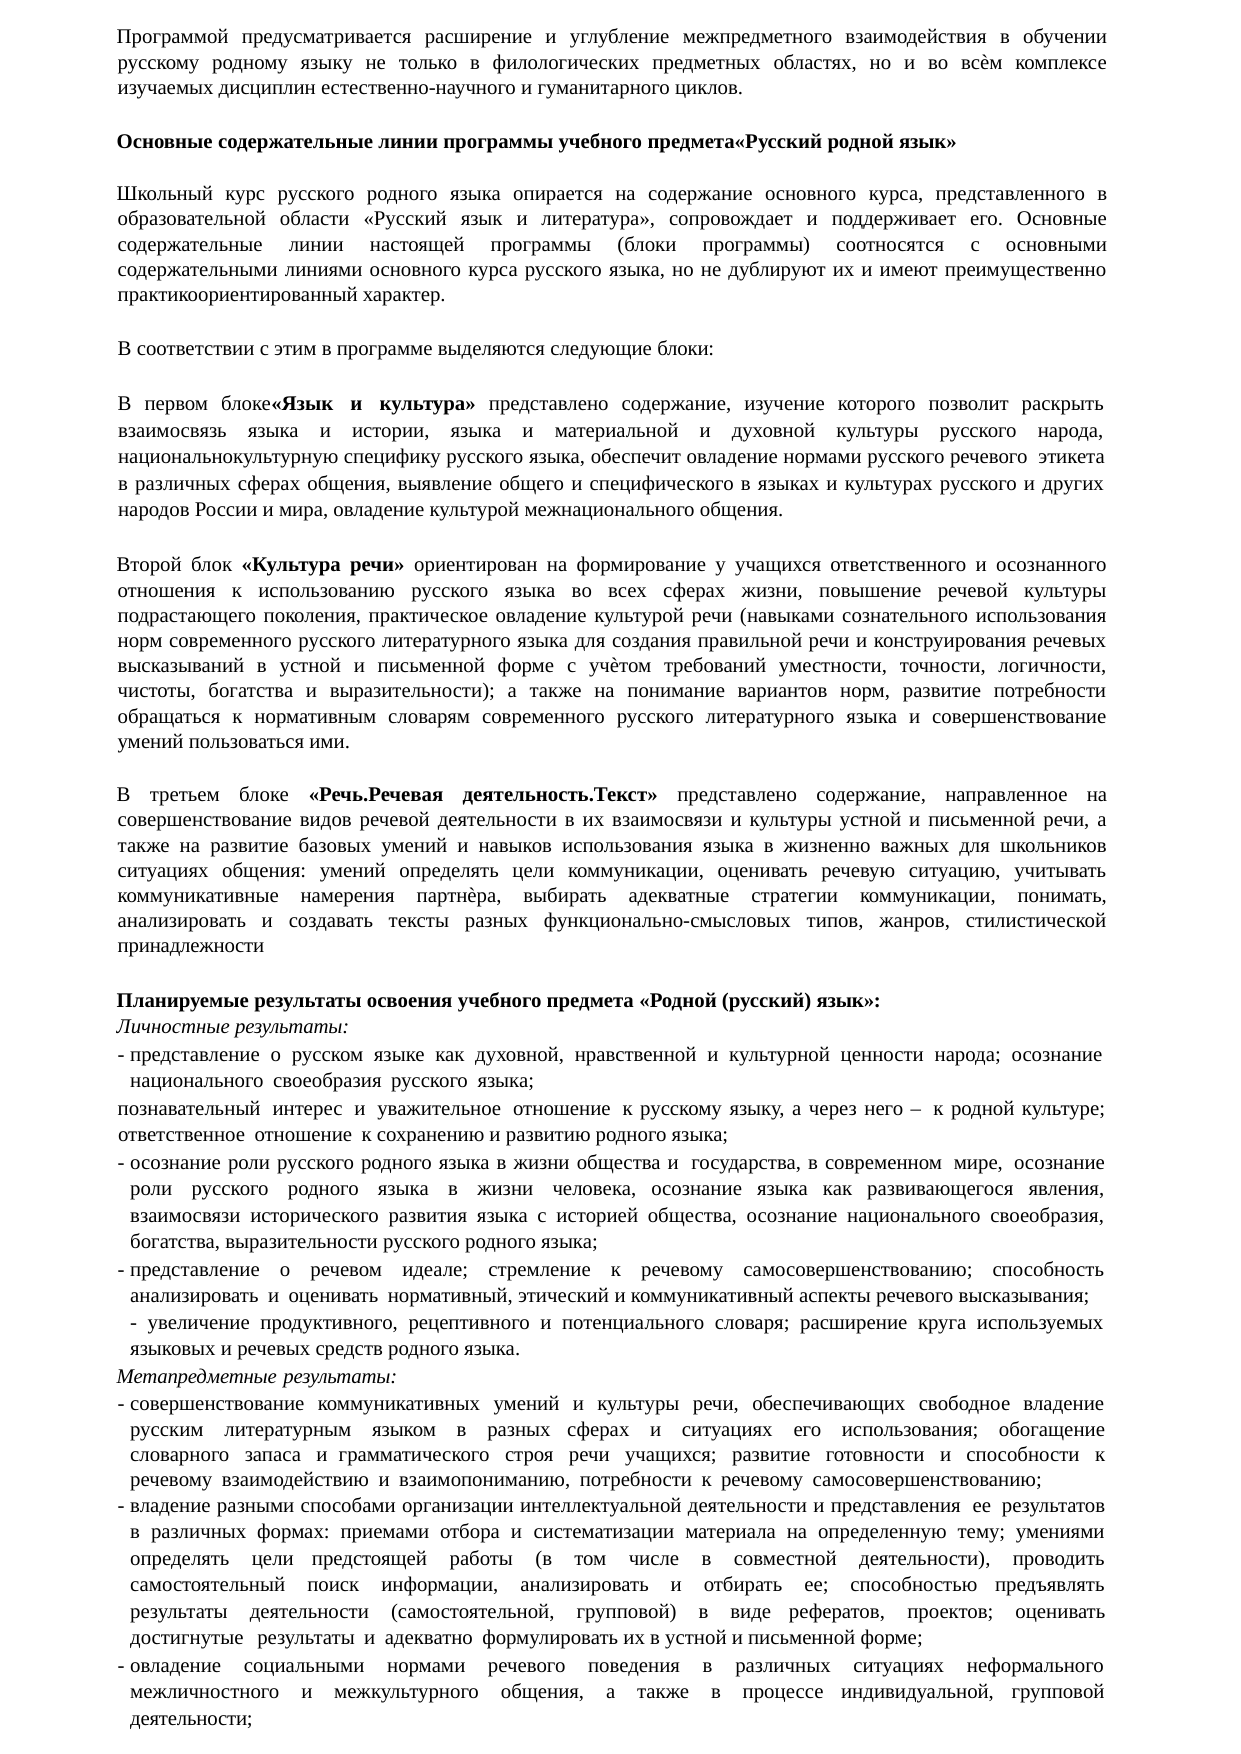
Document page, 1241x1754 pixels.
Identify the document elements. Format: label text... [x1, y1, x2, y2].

text В соответствии с этим в программе выделяются следующие блоки: [117, 336, 1136, 360]
list представление о речевом идеале; стремление к речевому самосовершенствованию; способность анализировать и оценивать нормативный, этический и коммуникативный аспекты речевого высказывания; [117, 1257, 1105, 1307]
text В первом блоке«Язык и культура» представлено содержание, изучение которого позволит раскрыть взаимосвязь языка и истории, языка и материальной и духовной культуры русского народа, национальнокультурную специфику русского языка, обеспечит овладение нормами русского речевого этикета в различных сферах общения, выявление общего и специфического в языках и культурах русского и других народов России и мира, овладение культурой межнационального общения. [117, 391, 1104, 521]
subtitle Основные содержательные линии программы учебного предмета«Русский родной язык» [116, 129, 1136, 153]
text - увеличение продуктивного, рецептивного и потенциального словаря; расширение круга используемых языковых и речевых средств родного языка. [130, 1310, 1104, 1360]
text В третьем блоке «Речь.Речевая деятельность.Текст» представлено содержание, направленное на совершенствование видов речевой деятельности в их взаимосвязи и культуры устной и письменной речи, а также на развитие базовых умений и навыков использования языка в жизненно важных для школьников ситуациях общения: умений определять цели коммуникации, оценивать речевую ситуацию, учитывать коммуникативные намерения партнѐра, выбирать адекватные стратегии коммуникации, понимать, анализировать и создавать тексты разных функционально-смысловых типов, жанров, стилистической принадлежности [116, 782, 1108, 957]
text Метапредметные результаты: [116, 1364, 1136, 1388]
text Школьный курс русского родного языка опирается на содержание основного курса, представленного в образовательной области «Русский язык и литература», сопровождает и поддерживает его. Основные содержательные линии настоящей программы (блоки программы) соотносятся с основными содержательными линиями основного курса русского языка, но не дублируют их и имеют преимущественно практикоориентированный характер. [116, 181, 1108, 306]
text Второй блок «Культура речи» ориентирован на формирование у учащихся ответственного и осознанного отношения к использованию русского языка во всех сферах жизни, повышение речевой культуры подрастающего поколения, практическое овладение культурой речи (навыками сознательного использования норм современного русского литературного языка для создания правильной речи и конструирования речевых высказываний в устной и письменной форме с учѐтом требований уместности, точности, логичности, чистоты, богатства и выразительности); а также на понимание вариантов норм, развитие потребности обращаться к нормативным словарям современного русского литературного языка и совершенствование умений пользоваться ими. [116, 552, 1108, 753]
list представление о русском языке как духовной, нравственной и культурной ценности народа; осознание национального своеобразия русского языка; [117, 1042, 1104, 1092]
list осознание роли русского родного языка в жизни общества и государства, в современном мире, осознание роли русского родного языка в жизни человека, осознание языка как развивающегося явления, взаимосвязи исторического развития языка с историей общества, осознание национального своеобразия, богатства, выразительности русского родного языка; [117, 1150, 1105, 1253]
list владение разными способами организации интеллектуальной деятельности и представления ее результатов в различных формах: приемами отбора и систематизации материала на определенную тему; умениями определять цели предстоящей работы (в том числе в совместной деятельности), проводить самостоятельный поиск информации, анализировать и отбирать ее; способностью предъявлять результаты деятельности (самостоятельной, групповой) в виде рефератов, проектов; оценивать достигнутые результаты и адекватно формулировать их в устной и письменной форме; [117, 1493, 1105, 1649]
text Личностные результаты: [116, 1014, 1136, 1038]
list овладение социальными нормами речевого поведения в различных ситуациях неформального межличностного и межкультурного общения, а также в процессе индивидуальной, групповой деятельности; [117, 1652, 1105, 1729]
list совершенствование коммуникативных умений и культуры речи, обеспечивающих свободное владение русским литературным языком в разных сферах и ситуациях его использования; обогащение словарного запаса и грамматического строя речи учащихся; развитие готовности и способности к речевому взаимодействию и взаимопониманию, потребности к речевому самосовершенствованию; [117, 1391, 1105, 1491]
text познавательный интерес и уважительное отношение к русскому языку, а через него – к родной культуре; ответственное отношение к сохранению и развитию родного языка; [117, 1096, 1105, 1146]
subtitle Планируемые результаты освоения учебного предмета «Родной (русский) язык»: [116, 988, 1136, 1012]
text Программой предусматривается расширение и углубление межпредметного взаимодействия в обучении русскому родному языку не только в филологических предметных областях, но и во всѐм комплексе изучаемых дисциплин естественно-научного и гуманитарного циклов. [116, 24, 1108, 99]
